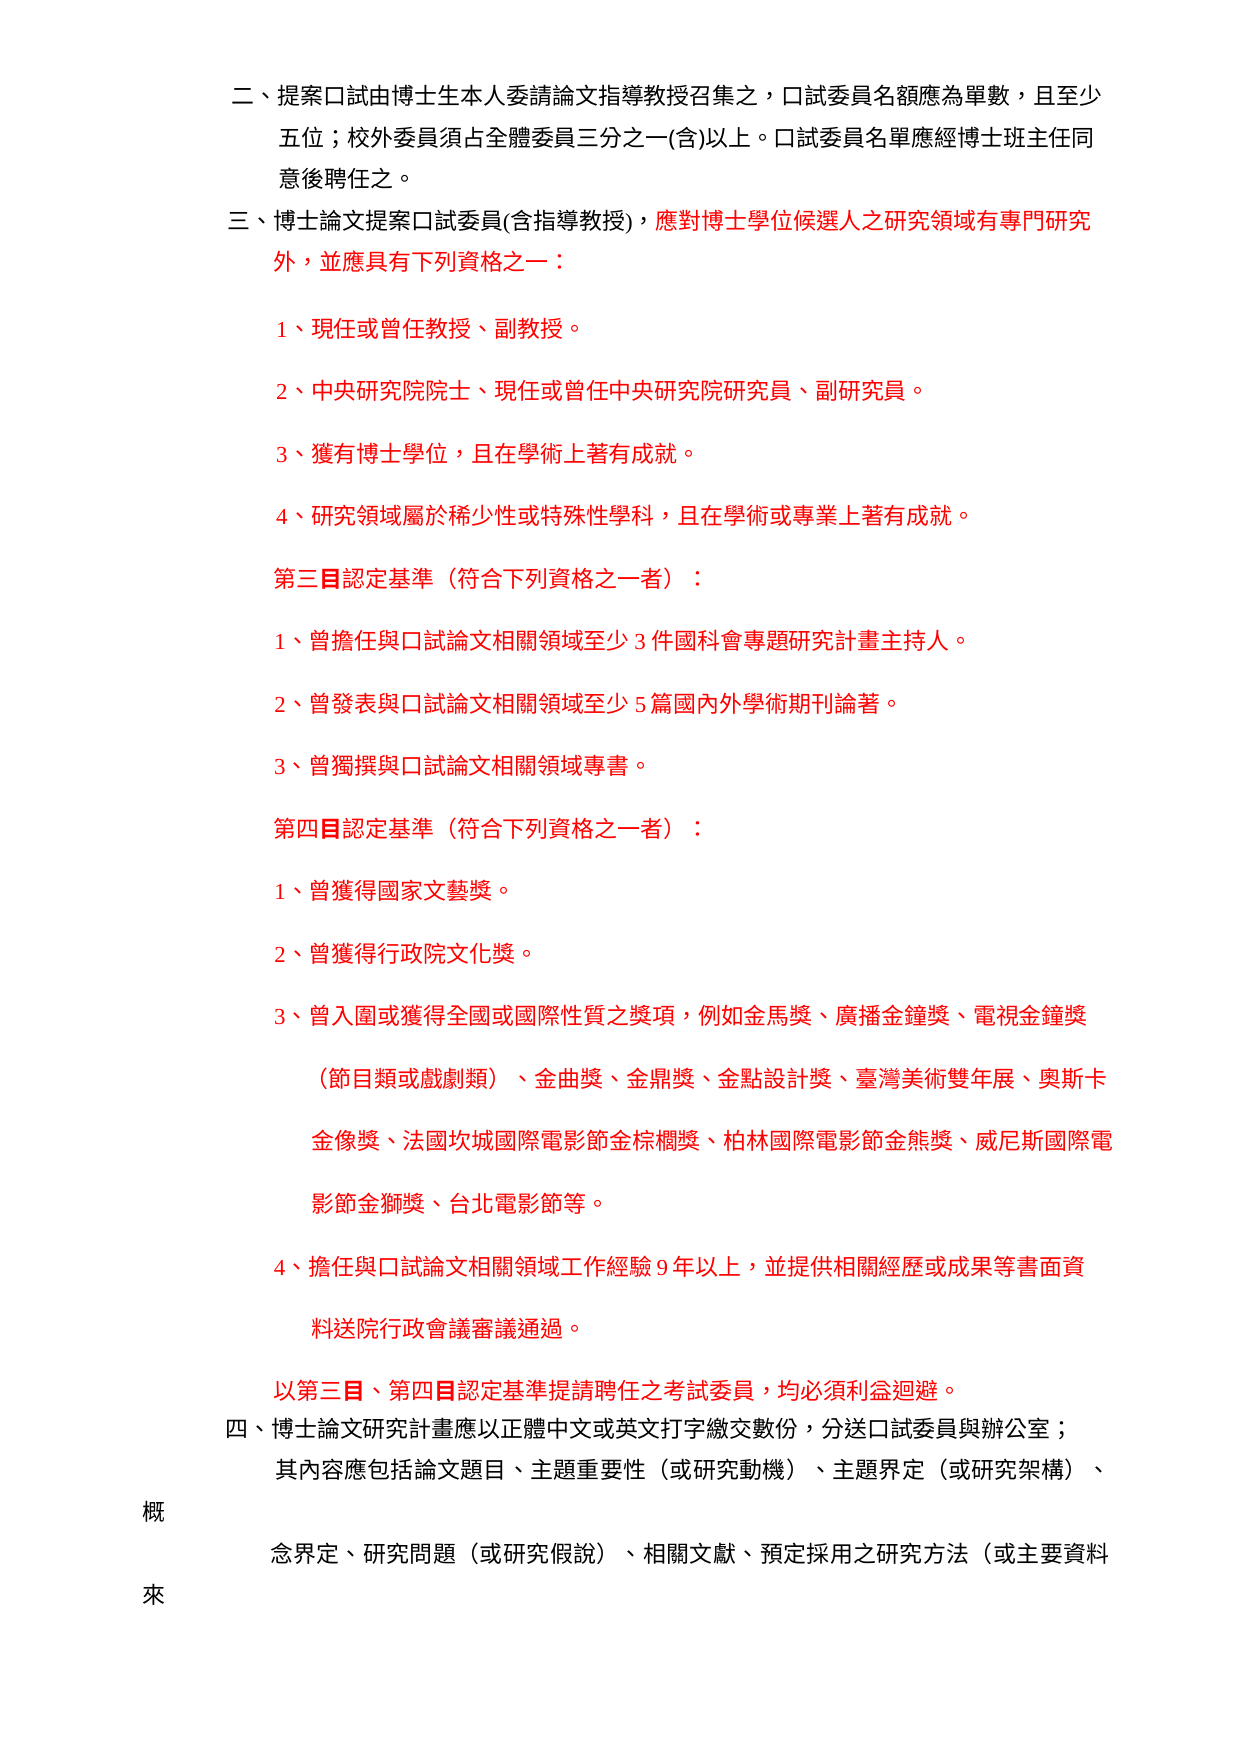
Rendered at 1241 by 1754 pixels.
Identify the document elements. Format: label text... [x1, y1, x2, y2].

text （節目類或戲劇類）、金曲獎、金鼎獎、金點設計獎、臺灣美術雙年展、奧斯卡 [139, 1036, 1124, 1098]
text 4、研究領域屬於稀少性或特殊性學科，且在學術或專業上著有成就。 [144, 473, 1112, 536]
text 2、中央研究院院士、現任或曾任中央研究院研究員、副研究員。 [144, 348, 1098, 411]
text 3、獲有博士學位，且在學術上著有成就。 [144, 411, 1098, 473]
text 金像獎、法國坎城國際電影節金棕櫚獎、柏林國際電影節金熊獎、威尼斯國際電 [139, 1098, 1124, 1161]
text 四、博士論文研究計畫應以正體中文或英文打字繳交數份，分送口試委員與辦公室； [142, 1411, 1112, 1444]
text 料送院行政會議審議通過。 [144, 1286, 1098, 1348]
text 2、曾獲得行政院文化獎。 [137, 911, 1110, 973]
text 1、現任或曾任教授、副教授。 [144, 286, 1098, 348]
text 外，並應具有下列資格之一： [142, 244, 1098, 277]
text 3、曾獨撰與口試論文相關領域專書。 [139, 723, 1124, 786]
text 以第三目、第四目認定基準提請聘任之考試委員，均必須利益迴避。 [142, 1348, 1098, 1411]
text 第三目認定基準（符合下列資格之一者）： [142, 536, 1110, 598]
text 五位；校外委員須占全體委員三分之一(含)以上。口試委員名單應經博士班主任同 [142, 119, 1112, 153]
text 4、擔任與口試論文相關領域工作經驗9年以上，並提供相關經歷或成果等書面資 [144, 1223, 1098, 1286]
text 1、曾獲得國家文藝獎。 [137, 848, 1110, 911]
text 3、曾入圍或獲得全國或國際性質之獎項，例如金馬獎、廣播金鐘獎、電視金鐘獎 [139, 973, 1124, 1036]
text 第四目認定基準（符合下列資格之一者）： [142, 786, 1110, 848]
text 三、博士論文提案口試委員(含指導教授)，應對博士學位候選人之研究領域有專門研究 [142, 203, 1098, 236]
text 1、曾擔任與口試論文相關領域至少3 件國科會專題研究計畫主持人。 [137, 598, 1110, 661]
text 二、提案口試由博士生本人委請論文指導教授召集之，口試委員名額應為單數，且至少 [142, 78, 1112, 111]
text 念界定、研究問題（或研究假說）、相關文獻、預定採用之研究方法（或主要資料來 [142, 1535, 1112, 1610]
text 其內容應包括論文題目、主題重要性（或研究動機）、主題界定（或研究架構）、概 [142, 1452, 1112, 1527]
text 意後聘任之。 [142, 161, 1112, 194]
text 2、曾發表與口試論文相關領域至少 5篇國內外學術期刊論著。 [137, 661, 1110, 723]
text 影節金獅獎、台北電影節等。 [139, 1161, 1124, 1223]
